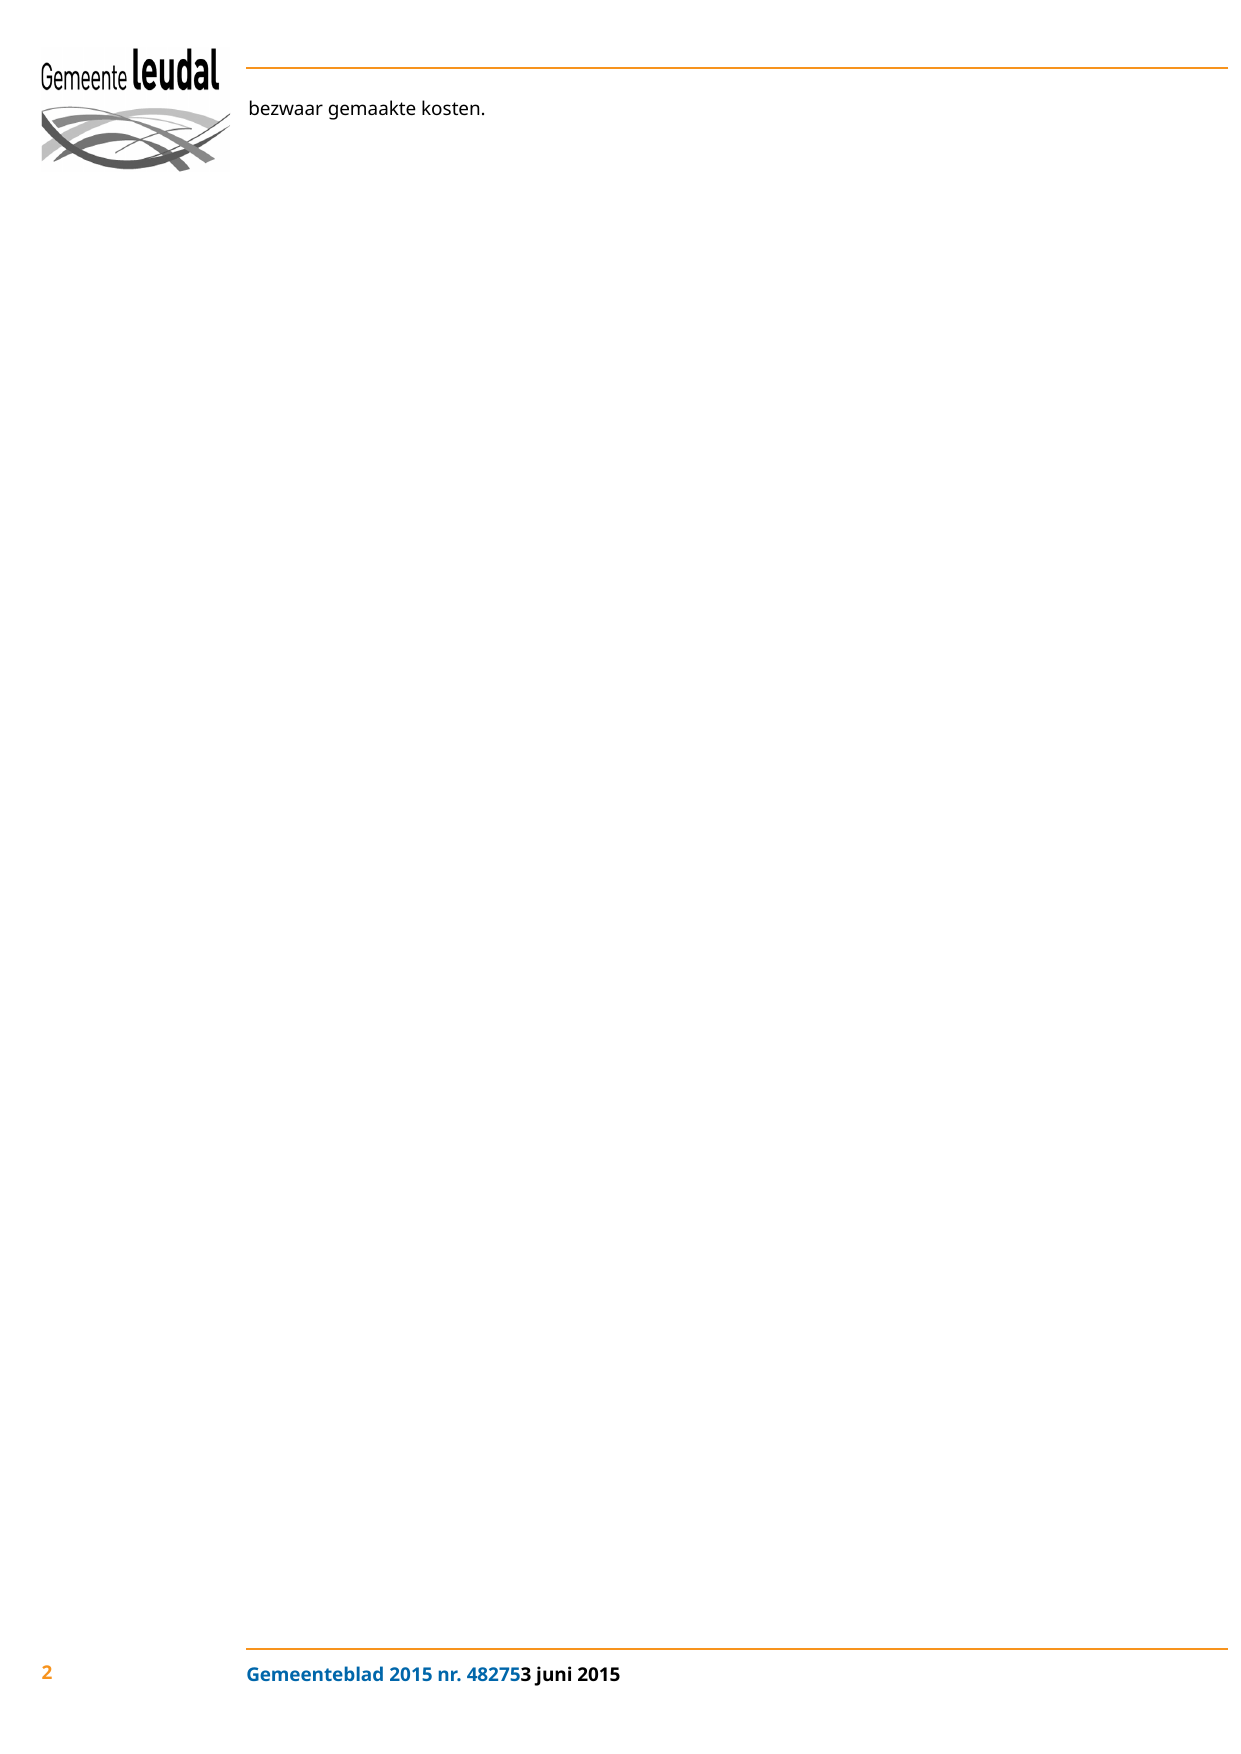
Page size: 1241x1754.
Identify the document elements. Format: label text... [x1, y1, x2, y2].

text bezwaar gemaakte kosten. [248, 95, 1152, 121]
picture [41, 47, 231, 172]
